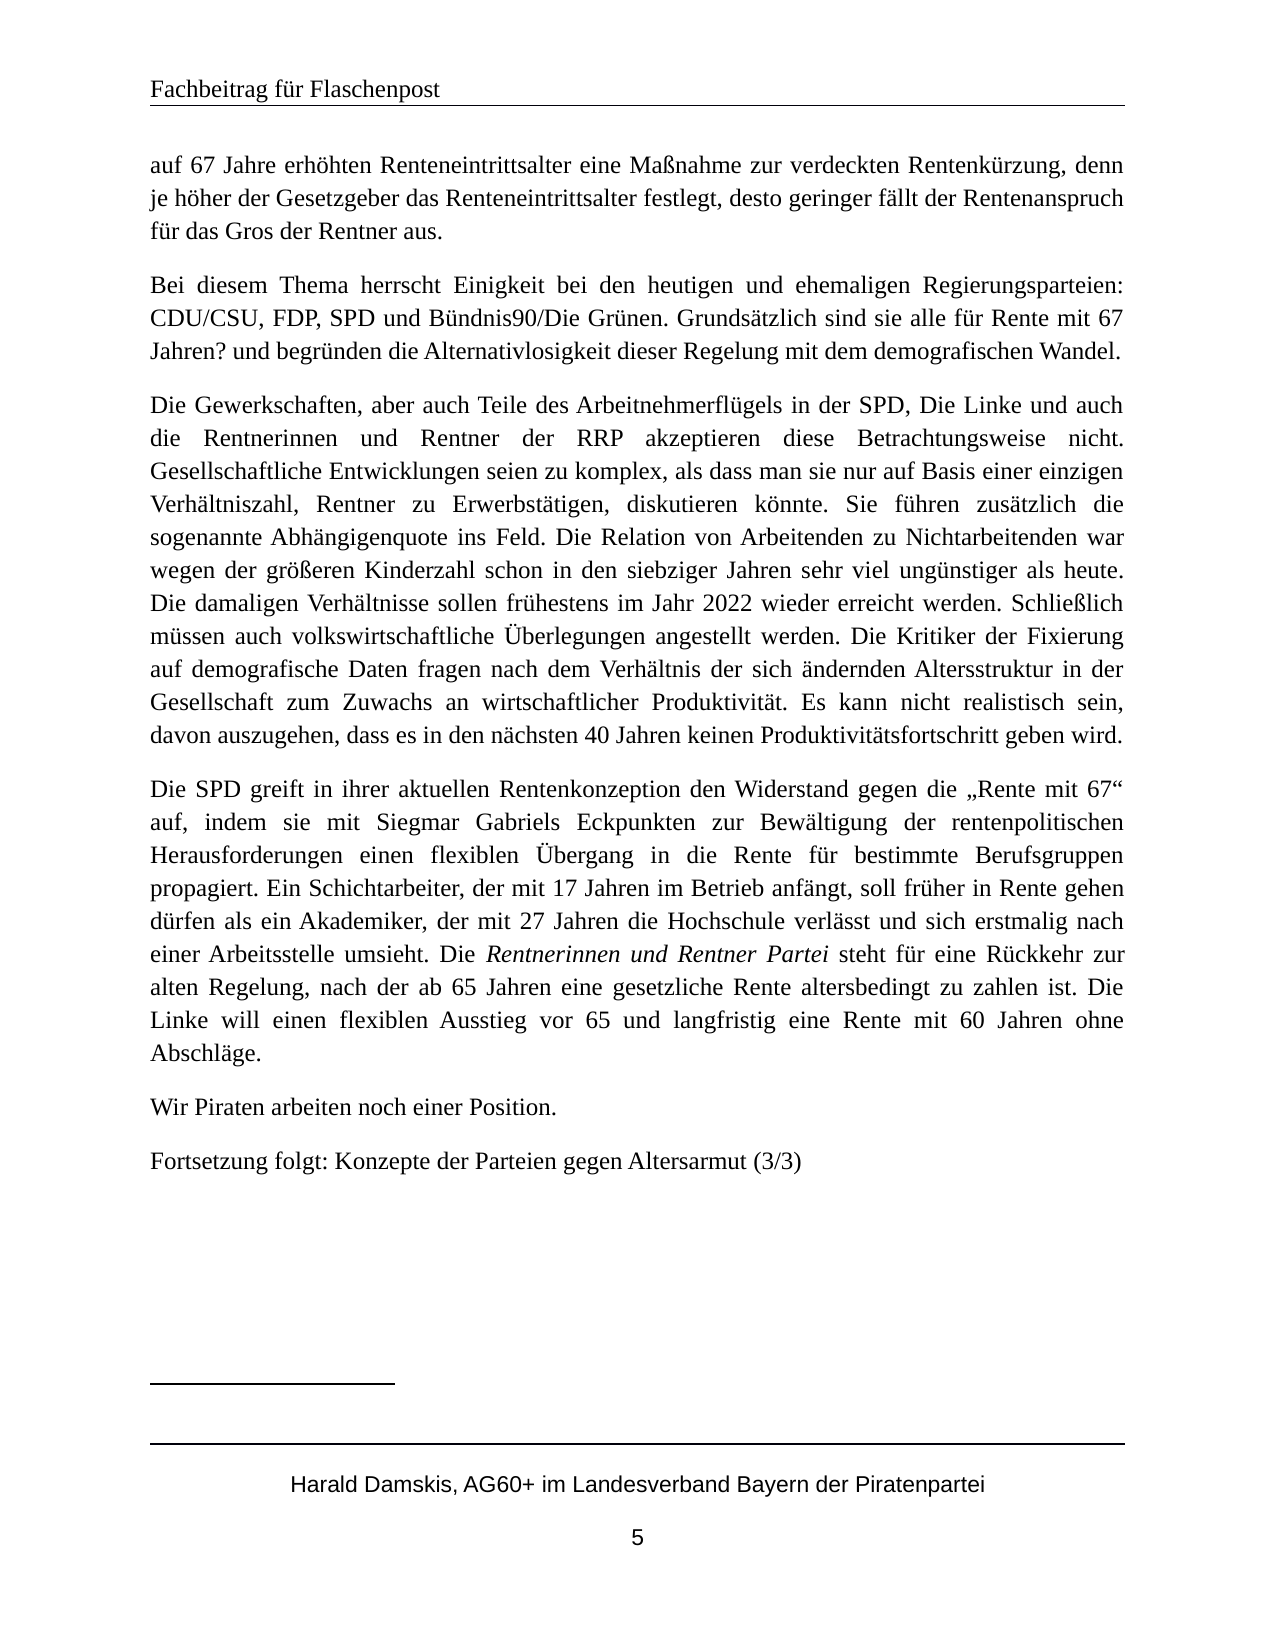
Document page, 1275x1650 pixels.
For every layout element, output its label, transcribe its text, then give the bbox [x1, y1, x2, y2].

text auf 67 Jahre erhöhten Renteneintrittsalter eine Maßnahme zur verdeckten Rentenkürzung, denn je höher der Gesetzgeber das Renteneintrittsalter festlegt, desto geringer fällt der Rentenanspruch für das Gros der Rentner aus. [150, 150, 1125, 245]
text Die Gewerkschaften, aber auch Teile des Arbeitnehmerflügels in der SPD, Die Linke und auch die Rentnerinnen und Rentner der RRP akzeptieren diese Betrachtungsweise nicht. Gesellschaftliche Entwicklungen seien zu komplex, als dass man sie nur auf Basis einer einzigen Verhältniszahl, Rentner zu Erwerbstätigen, diskutieren könnte. Sie führen zusätzlich die sogenannte Abhängigenquote ins Feld. Die Relation von Arbeitenden zu Nichtarbeitenden war wegen der größeren Kinderzahl schon in den siebziger Jahren sehr viel ungünstiger als heute. Die damaligen Verhältnisse sollen frühestens im Jahr 2022 wieder erreicht werden. Schließlich müssen auch volkswirtschaftliche Überlegungen angestellt werden. Die Kritiker der Fixierung auf demografische Daten fragen nach dem Verhältnis der sich ändernden Altersstruktur in der Gesellschaft zum Zuwachs an wirtschaftlicher Produktivität. Es kann nicht realistisch sein, davon auszugehen, dass es in den nächsten 40 Jahren keinen Produktivitätsfortschritt geben wird. [150, 390, 1125, 749]
text Bei diesem Thema herrscht Einigkeit bei den heutigen und ehemaligen Regierungsparteien: CDU/CSU, FDP, SPD und Bündnis90/Die Grünen. Grundsätzlich sind sie alle für Rente mit 67 Jahren? und begründen die Alternativlosigkeit dieser Regelung mit dem demografischen Wandel. [150, 270, 1125, 365]
text Die SPD greift in ihrer aktuellen Rentenkonzeption den Widerstand gegen die „Rente mit 67“ auf, indem sie mit Siegmar Gabriels Eckpunkten zur Bewältigung der rentenpolitischen Herausforderungen einen flexiblen Übergang in die Rente für bestimmte Berufsgruppen propagiert. Ein Schichtarbeiter, der mit 17 Jahren im Betrieb anfängt, soll früher in Rente gehen dürfen als ein Akademiker, der mit 27 Jahren die Hochschule verlässt und sich erstmalig nach einer Arbeitsstelle umsieht. Die Rentnerinnen und Rentner Partei steht für eine Rückkehr zur alten Regelung, nach der ab 65 Jahren eine gesetzliche Rente altersbedingt zu zahlen ist. Die Linke will einen flexiblen Ausstieg vor 65 und langfristig eine Rente mit 60 Jahren ohne Abschläge. [150, 774, 1125, 1067]
text Wir Piraten arbeiten noch einer Position. [150, 1092, 1125, 1121]
text Fortsetzung folgt: Konzepte der Parteien gegen Altersarmut (3/3) [150, 1146, 1125, 1174]
